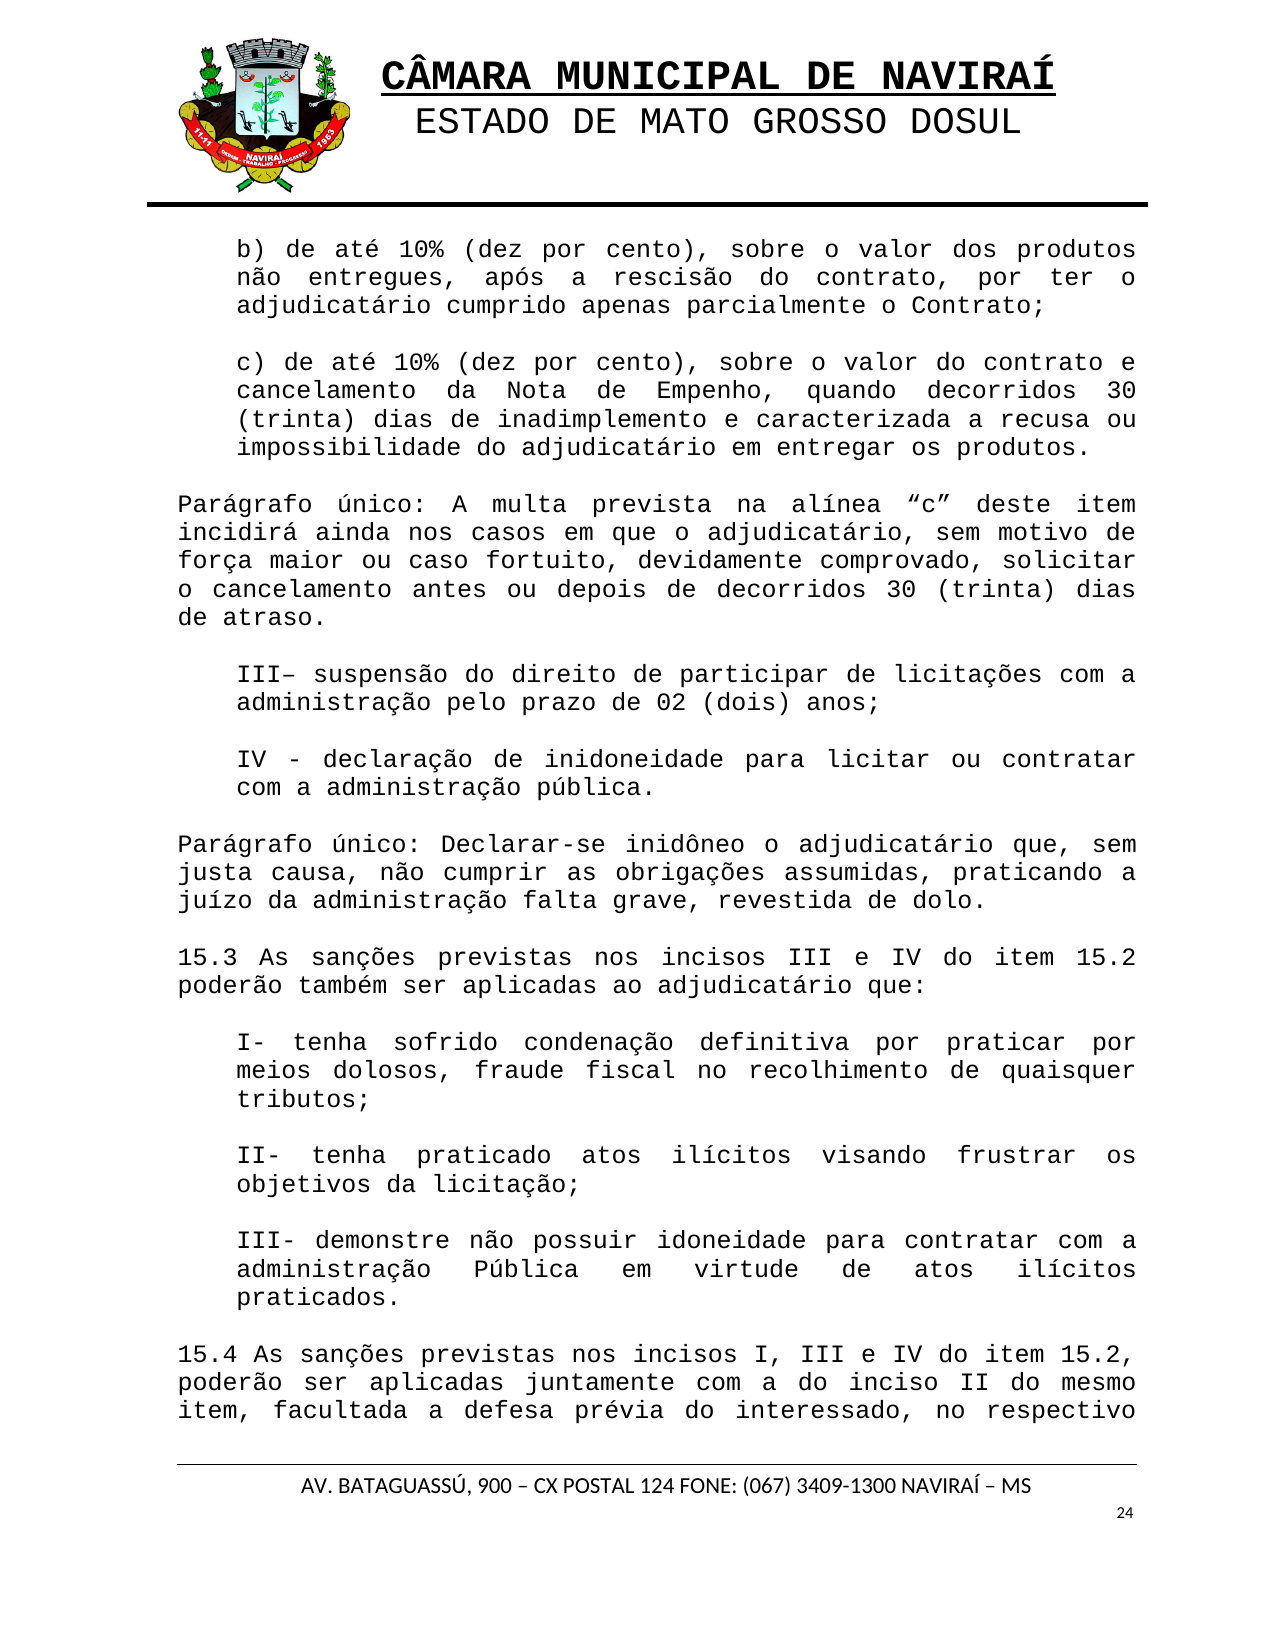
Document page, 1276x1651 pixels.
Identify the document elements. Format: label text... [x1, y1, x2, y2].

text Parágrafo único: Declarar-se inidôneo o adjudicatário que, sem justa causa, não cumprir as obrigações assumidas, praticando a juízo da administração falta grave, revestida de dolo. [177, 831, 1137, 916]
text IV - declaração de inidoneidade para licitar ou contratar com a administração pública. [236, 746, 1137, 803]
text 15.4 As sanções previstas nos incisos I, III e IV do item 15.2, poderão ser aplicadas juntamente com a do inciso II do mesmo item, facultada a defesa prévia do interessado, no respectivo [177, 1341, 1137, 1426]
text I- tenha sofrido condenação definitiva por praticar por meios dolosos, fraude fiscal no recolhimento de quaisquer tributos; [236, 1029, 1137, 1114]
text Parágrafo único: A multa prevista na alínea “c” deste item incidirá ainda nos casos em que o adjudicatário, sem motivo de força maior ou caso fortuito, devidamente comprovado, solicitar o cancelamento antes ou depois de decorridos 30 (trinta) dias de atraso. [177, 491, 1137, 633]
text III- demonstre não possuir idoneidade para contratar com a administração Pública em virtude de atos ilícitos praticados. [236, 1228, 1137, 1313]
text b) de até 10% (dez por cento), sobre o valor dos produtos não entregues, após a rescisão do contrato, por ter o adjudicatário cumprido apenas parcialmente o Contrato; [236, 236, 1137, 321]
text 15.3 As sanções previstas nos incisos III e IV do item 15.2 poderão também ser aplicadas ao adjudicatário que: [177, 944, 1137, 1001]
text c) de até 10% (dez por cento), sobre o valor do contrato e cancelamento da Nota de Empenho, quando decorridos 30 (trinta) dias de inadimplemento e caracterizada a recusa ou impossibilidade do adjudicatário em entregar os produtos. [236, 349, 1137, 463]
text II- tenha praticado atos ilícitos visando frustrar os objetivos da licitação; [236, 1143, 1137, 1199]
text III– suspensão do direito de participar de licitações com a administração pelo prazo de 02 (dois) anos; [236, 661, 1137, 718]
